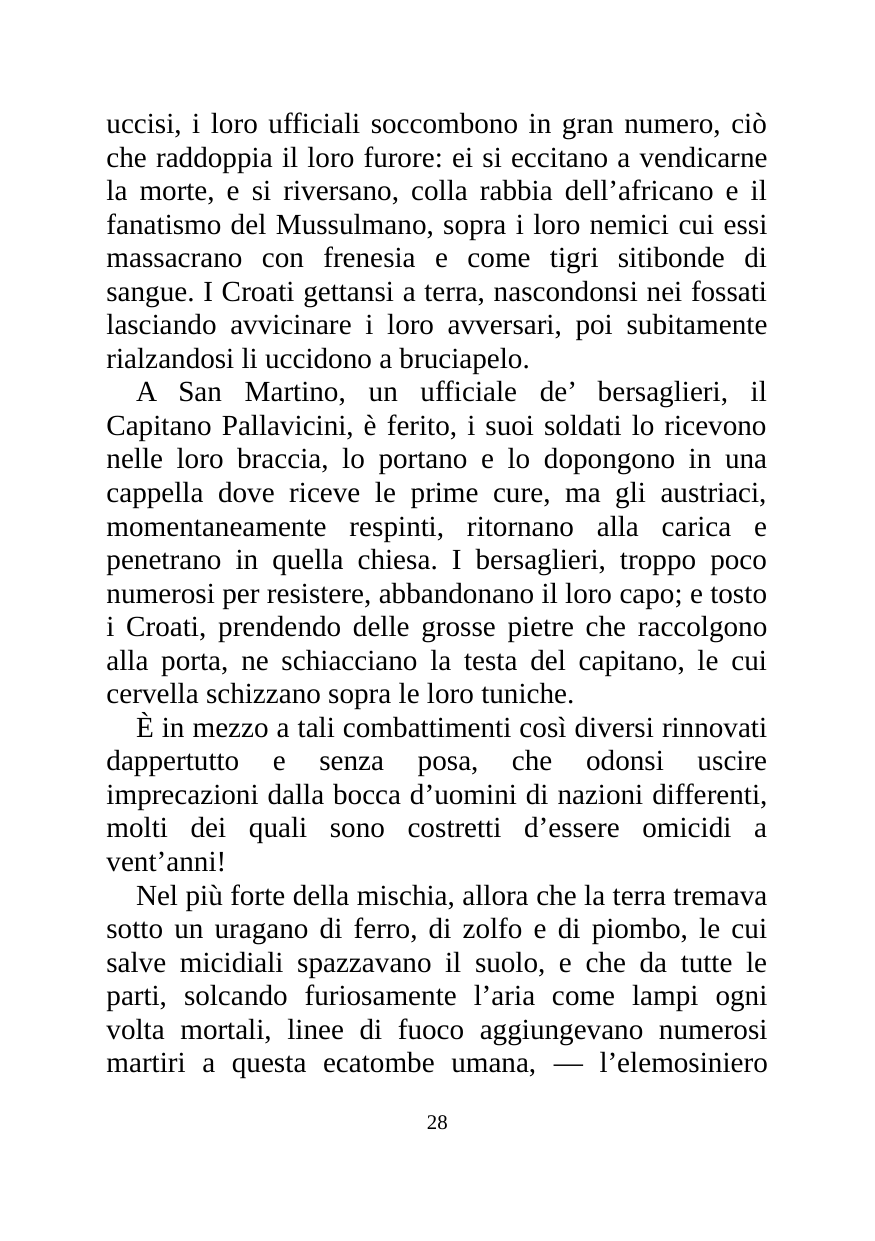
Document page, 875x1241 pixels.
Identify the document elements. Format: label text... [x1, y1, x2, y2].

text uccisi, i loro ufficiali soccombono in gran numero, ciò che raddoppia il loro furore: ei si eccitano a vendicarne la morte, e si riversano, colla rabbia dell’africano e il fanatismo del Mussulmano, sopra i loro nemici cui essi massacrano con frenesia e come tigri sitibonde di sangue. I Croati gettansi a terra, nascondonsi nei fossati lasciando avvicinare i loro avversari, poi subitamente rialzandosi li uccidono a bruciapelo. [106, 106, 768, 374]
text È in mezzo a tali combattimenti così diversi rinnovati dappertutto e senza posa, che odonsi uscire imprecazioni dalla bocca d’uomini di nazioni differenti, molti dei quali sono costretti d’essere omicidi a vent’anni! [106, 710, 768, 878]
text Nel più forte della mischia, allora che la terra tremava sotto un uragano di ferro, di zolfo e di piombo, le cui salve micidiali spazzavano il suolo, e che da tutte le parti, solcando furiosamente l’aria come lampi ogni volta mortali, linee di fuoco aggiungevano numerosi martiri a questa ecatombe umana, — l’elemosiniero [106, 878, 768, 1079]
text A San Martino, un ufficiale de’ bersaglieri, il Capitano Pallavicini, è ferito, i suoi soldati lo ricevono nelle loro braccia, lo portano e lo dopongono in una cappella dove riceve le prime cure, ma gli austriaci, momentaneamente respinti, ritornano alla carica e penetrano in quella chiesa. I bersaglieri, troppo poco numerosi per resistere, abbandonano il loro capo; e tosto i Croati, prendendo delle grosse pietre che raccolgono alla porta, ne schiacciano la testa del capitano, le cui cervella schizzano sopra le loro tuniche. [106, 374, 768, 710]
